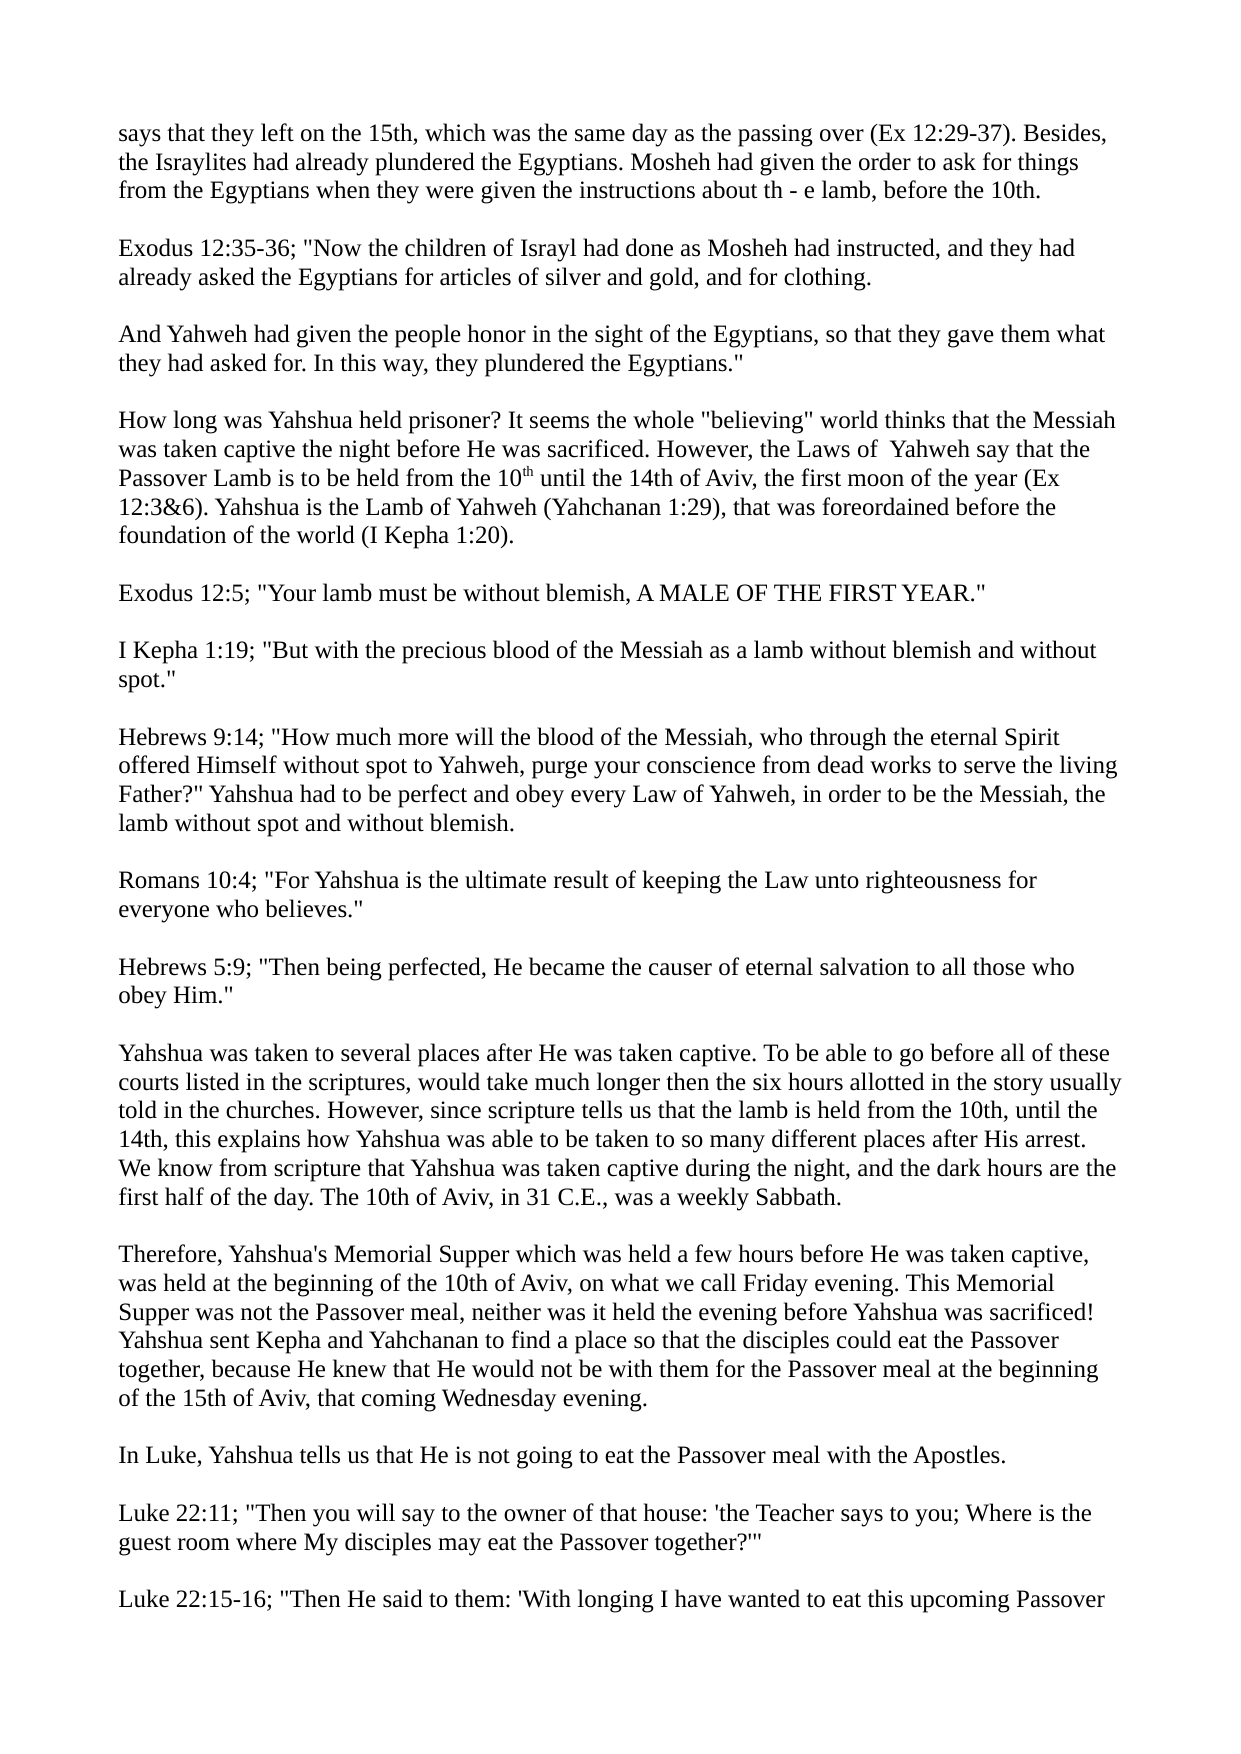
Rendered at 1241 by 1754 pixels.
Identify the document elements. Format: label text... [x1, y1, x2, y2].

text Exodus 12:5; "Your lamb must be without blemish, A MALE OF THE FIRST YEAR." [118, 578, 1122, 607]
text Therefore, Yahshua's Memorial Supper which was held a few hours before He was taken captive, was held at the beginning of the 10th of Aviv, on what we call Friday evening. This Memorial Supper was not the Passover meal, neither was it held the evening before Yahshua was sacrificed! [118, 1239, 1122, 1326]
text How long was Yahshua held prisoner? It seems the whole "believing" world thinks that the Messiah was taken captive the night before He was sacrificed. However, the Laws of Yahweh say that the Passover Lamb is to be held from the 10th until the 14th of Aviv, the first moon of the year (Ex 12:3&6). Yahshua is the Lamb of Yahweh (Yahchanan 1:29), that was foreordained before the foundation of the world (I Kepha 1:20). [118, 406, 1122, 549]
text In Luke, Yahshua tells us that He is not going to eat the Passover meal with the Apostles. [118, 1441, 1122, 1469]
text Yahshua sent Kepha and Yahchanan to find a place so that the disciples could eat the Passover together, because He knew that He would not be with them for the Passover meal at the beginning of the 15th of Aviv, that coming Wednesday evening. [118, 1326, 1122, 1412]
text Hebrews 5:9; "Then being perfected, He became the causer of eternal salvation to all those who obey Him." [118, 952, 1122, 1009]
text Romans 10:4; "For Yahshua is the ultimate result of keeping the Law unto righteousness for everyone who believes." [118, 866, 1122, 923]
text I Kepha 1:19; "But with the precious blood of the Messiah as a lamb without blemish and without spot." [118, 636, 1122, 693]
text Exodus 12:35-36; "Now the children of Israyl had done as Mosheh had instructed, and they had already asked the Egyptians for articles of silver and gold, and for clothing. [118, 233, 1122, 291]
text Luke 22:15-16; "Then He said to them: 'With longing I have wanted to eat this upcoming Passover [118, 1584, 1122, 1613]
text Luke 22:11; "Then you will say to the owner of that house: 'the Teacher says to you; Where is the guest room where My disciples may eat the Passover together?'" [118, 1498, 1122, 1556]
text says that they left on the 15th, which was the same day as the passing over (Ex 12:29-37). Besides, the Israylites had already plundered the Egyptians. Mosheh had given the order to ask for things from the Egyptians when they were given the instructions about th - e lamb, before the 10th. [118, 118, 1122, 204]
text Hebrews 9:14; "How much more will the blood of the Messiah, who through the eternal Spirit offered Himself without spot to Yahweh, purge your conscience from dead works to serve the living Father?" Yahshua had to be perfect and obey every Law of Yahweh, in order to be the Messiah, the lamb without spot and without blemish. [118, 722, 1122, 837]
text And Yahweh had given the people honor in the sight of the Egyptians, so that they gave them what they had asked for. In this way, they plundered the Egyptians." [118, 319, 1122, 377]
text We know from scripture that Yahshua was taken captive during the night, and the dark hours are the first half of the day. The 10th of Aviv, in 31 C.E., was a weekly Sabbath. [118, 1153, 1122, 1211]
text Yahshua was taken to several places after He was taken captive. To be able to go before all of these courts listed in the scriptures, would take much longer then the six hours allotted in the story usually told in the churches. However, since scripture tells us that the lamb is held from the 10th, until the 14th, this explains how Yahshua was able to be taken to so many different places after His arrest. [118, 1038, 1122, 1153]
